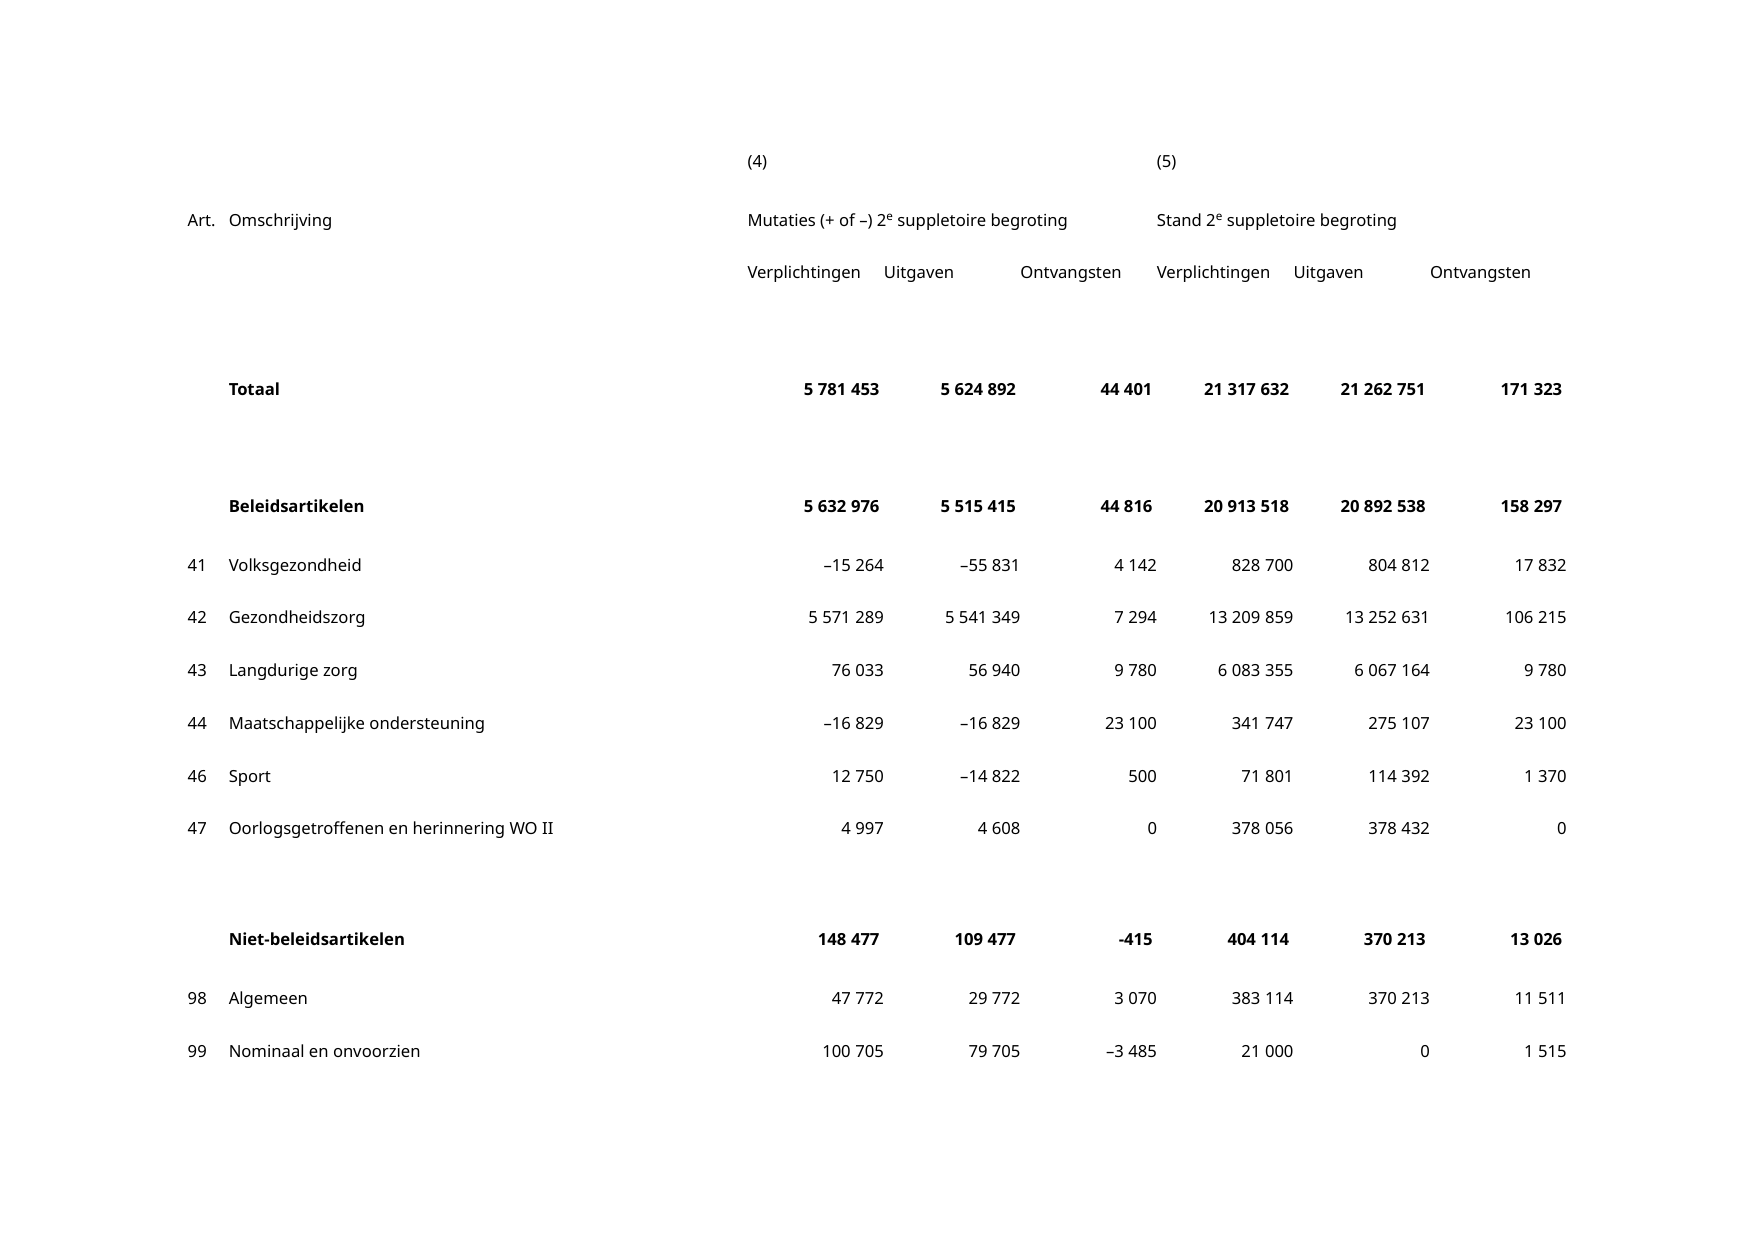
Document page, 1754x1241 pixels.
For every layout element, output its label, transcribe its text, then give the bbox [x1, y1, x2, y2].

table_cell 56 940 [884, 659, 1020, 711]
table_cell 71 801 [1157, 764, 1293, 817]
table_cell [1020, 436, 1157, 495]
table_cell 378 056 [1157, 817, 1293, 869]
table_cell 17 832 [1430, 553, 1566, 606]
table_cell 12 750 [747, 764, 884, 817]
table_cell [1430, 870, 1566, 928]
table_header [188, 150, 228, 208]
table_cell 41 [188, 553, 228, 606]
table_cell Beleidsartikelen [229, 495, 747, 553]
table_cell 6 067 164 [1293, 659, 1430, 711]
table_cell [1157, 320, 1293, 378]
table_cell 13 209 859 [1157, 606, 1293, 659]
table_cell [1020, 870, 1157, 928]
table_cell 106 215 [1430, 606, 1566, 659]
table_cell 20 892 538 [1293, 495, 1430, 553]
table_cell [1430, 436, 1566, 495]
table_cell 20 913 518 [1157, 495, 1293, 553]
table_cell 1 515 [1430, 1039, 1566, 1062]
table_cell 5 571 289 [747, 606, 884, 659]
table_cell Ontvangsten [1020, 261, 1157, 319]
table_cell [188, 261, 228, 319]
table_cell [229, 870, 747, 928]
table_cell 370 213 [1293, 928, 1430, 986]
table_cell 44 401 [1020, 378, 1157, 436]
table_cell 370 213 [1293, 986, 1430, 1039]
table_cell Art. [188, 209, 228, 261]
table_cell Totaal [229, 378, 747, 436]
table_cell 42 [188, 606, 228, 659]
table_cell 44 [188, 711, 228, 764]
table_cell 9 780 [1020, 659, 1157, 711]
table_cell Verplichtingen [1157, 261, 1293, 319]
table_cell Niet-beleidsartikelen [229, 928, 747, 986]
table_cell [188, 320, 228, 378]
table_cell 21 262 751 [1293, 378, 1430, 436]
table_cell 29 772 [884, 986, 1020, 1039]
table_cell [1293, 870, 1430, 928]
table_cell –15 264 [747, 553, 884, 606]
table_cell [1020, 320, 1157, 378]
table_cell 100 705 [747, 1039, 884, 1062]
table_cell 148 477 [747, 928, 884, 986]
table_cell [747, 320, 884, 378]
table_cell -415 [1020, 928, 1157, 986]
table_header [229, 150, 747, 208]
table_cell Algemeen [229, 986, 747, 1039]
table_cell 378 432 [1293, 817, 1430, 869]
table_cell –14 822 [884, 764, 1020, 817]
table_cell 171 323 [1430, 378, 1566, 436]
table_cell [1293, 436, 1430, 495]
table_cell 13 252 631 [1293, 606, 1430, 659]
table_cell 76 033 [747, 659, 884, 711]
table_cell [884, 870, 1020, 928]
table_cell 13 026 [1430, 928, 1566, 986]
table_cell 341 747 [1157, 711, 1293, 764]
table_cell 46 [188, 764, 228, 817]
table_cell 828 700 [1157, 553, 1293, 606]
table_cell 5 624 892 [884, 378, 1020, 436]
table_cell Volksgezondheid [229, 553, 747, 606]
table_cell 0 [1020, 817, 1157, 869]
table_cell Langdurige zorg [229, 659, 747, 711]
table_cell [188, 870, 228, 928]
table_cell –16 829 [884, 711, 1020, 764]
table_cell Gezondheidszorg [229, 606, 747, 659]
table_cell [747, 870, 884, 928]
table_cell Mutaties (+ of –) 2e suppletoire begroting [747, 209, 1157, 261]
table_cell 0 [1430, 817, 1566, 869]
table_cell 9 780 [1430, 659, 1566, 711]
table_cell 275 107 [1293, 711, 1430, 764]
table_cell 4 608 [884, 817, 1020, 869]
table_cell 11 511 [1430, 986, 1566, 1039]
table_cell 21 000 [1157, 1039, 1293, 1062]
table_cell 79 705 [884, 1039, 1020, 1062]
table_cell Sport [229, 764, 747, 817]
table_cell [229, 436, 747, 495]
table_cell 0 [1293, 1039, 1430, 1062]
table_cell 5 515 415 [884, 495, 1020, 553]
table_cell 4 997 [747, 817, 884, 869]
table_cell Uitgaven [884, 261, 1020, 319]
table_cell [747, 436, 884, 495]
table_cell [188, 436, 228, 495]
table_cell 43 [188, 659, 228, 711]
table_cell Maatschappelijke ondersteuning [229, 711, 747, 764]
table_cell [1293, 320, 1430, 378]
table_cell –16 829 [747, 711, 884, 764]
table_cell Omschrijving [229, 209, 747, 261]
table_cell 500 [1020, 764, 1157, 817]
table_cell [229, 320, 747, 378]
table_cell 47 772 [747, 986, 884, 1039]
table_cell Stand 2e suppletoire begroting [1157, 209, 1566, 261]
table_cell 6 083 355 [1157, 659, 1293, 711]
table_cell Oorlogsgetroffenen en herinnering WO II [229, 817, 747, 869]
table_cell 158 297 [1430, 495, 1566, 553]
table_cell Verplichtingen [747, 261, 884, 319]
table_cell Ontvangsten [1430, 261, 1566, 319]
table_cell 109 477 [884, 928, 1020, 986]
table_header (4) [747, 150, 1157, 208]
table_cell 99 [188, 1039, 228, 1062]
table_cell 4 142 [1020, 553, 1157, 606]
table_cell [188, 378, 228, 436]
table_cell 23 100 [1020, 711, 1157, 764]
table_cell [229, 261, 747, 319]
table_header (5) [1157, 150, 1566, 208]
table_cell Uitgaven [1293, 261, 1430, 319]
table_cell [1430, 320, 1566, 378]
table_cell 44 816 [1020, 495, 1157, 553]
table_cell 3 070 [1020, 986, 1157, 1039]
table_cell 404 114 [1157, 928, 1293, 986]
table_cell 23 100 [1430, 711, 1566, 764]
table_cell 804 812 [1293, 553, 1430, 606]
table_cell 98 [188, 986, 228, 1039]
table_cell –55 831 [884, 553, 1020, 606]
table_cell 1 370 [1430, 764, 1566, 817]
table_cell 5 632 976 [747, 495, 884, 553]
table_cell 21 317 632 [1157, 378, 1293, 436]
table_cell [1157, 436, 1293, 495]
table_cell 47 [188, 817, 228, 869]
table_cell 383 114 [1157, 986, 1293, 1039]
table_cell [884, 320, 1020, 378]
table_cell 5 781 453 [747, 378, 884, 436]
table_cell [884, 436, 1020, 495]
table_cell Nominaal en onvoorzien [229, 1039, 747, 1062]
table_cell –3 485 [1020, 1039, 1157, 1062]
table_cell 5 541 349 [884, 606, 1020, 659]
table_cell 114 392 [1293, 764, 1430, 817]
table_cell 7 294 [1020, 606, 1157, 659]
table_cell [1157, 870, 1293, 928]
table_cell [188, 928, 228, 986]
table_cell [188, 495, 228, 553]
